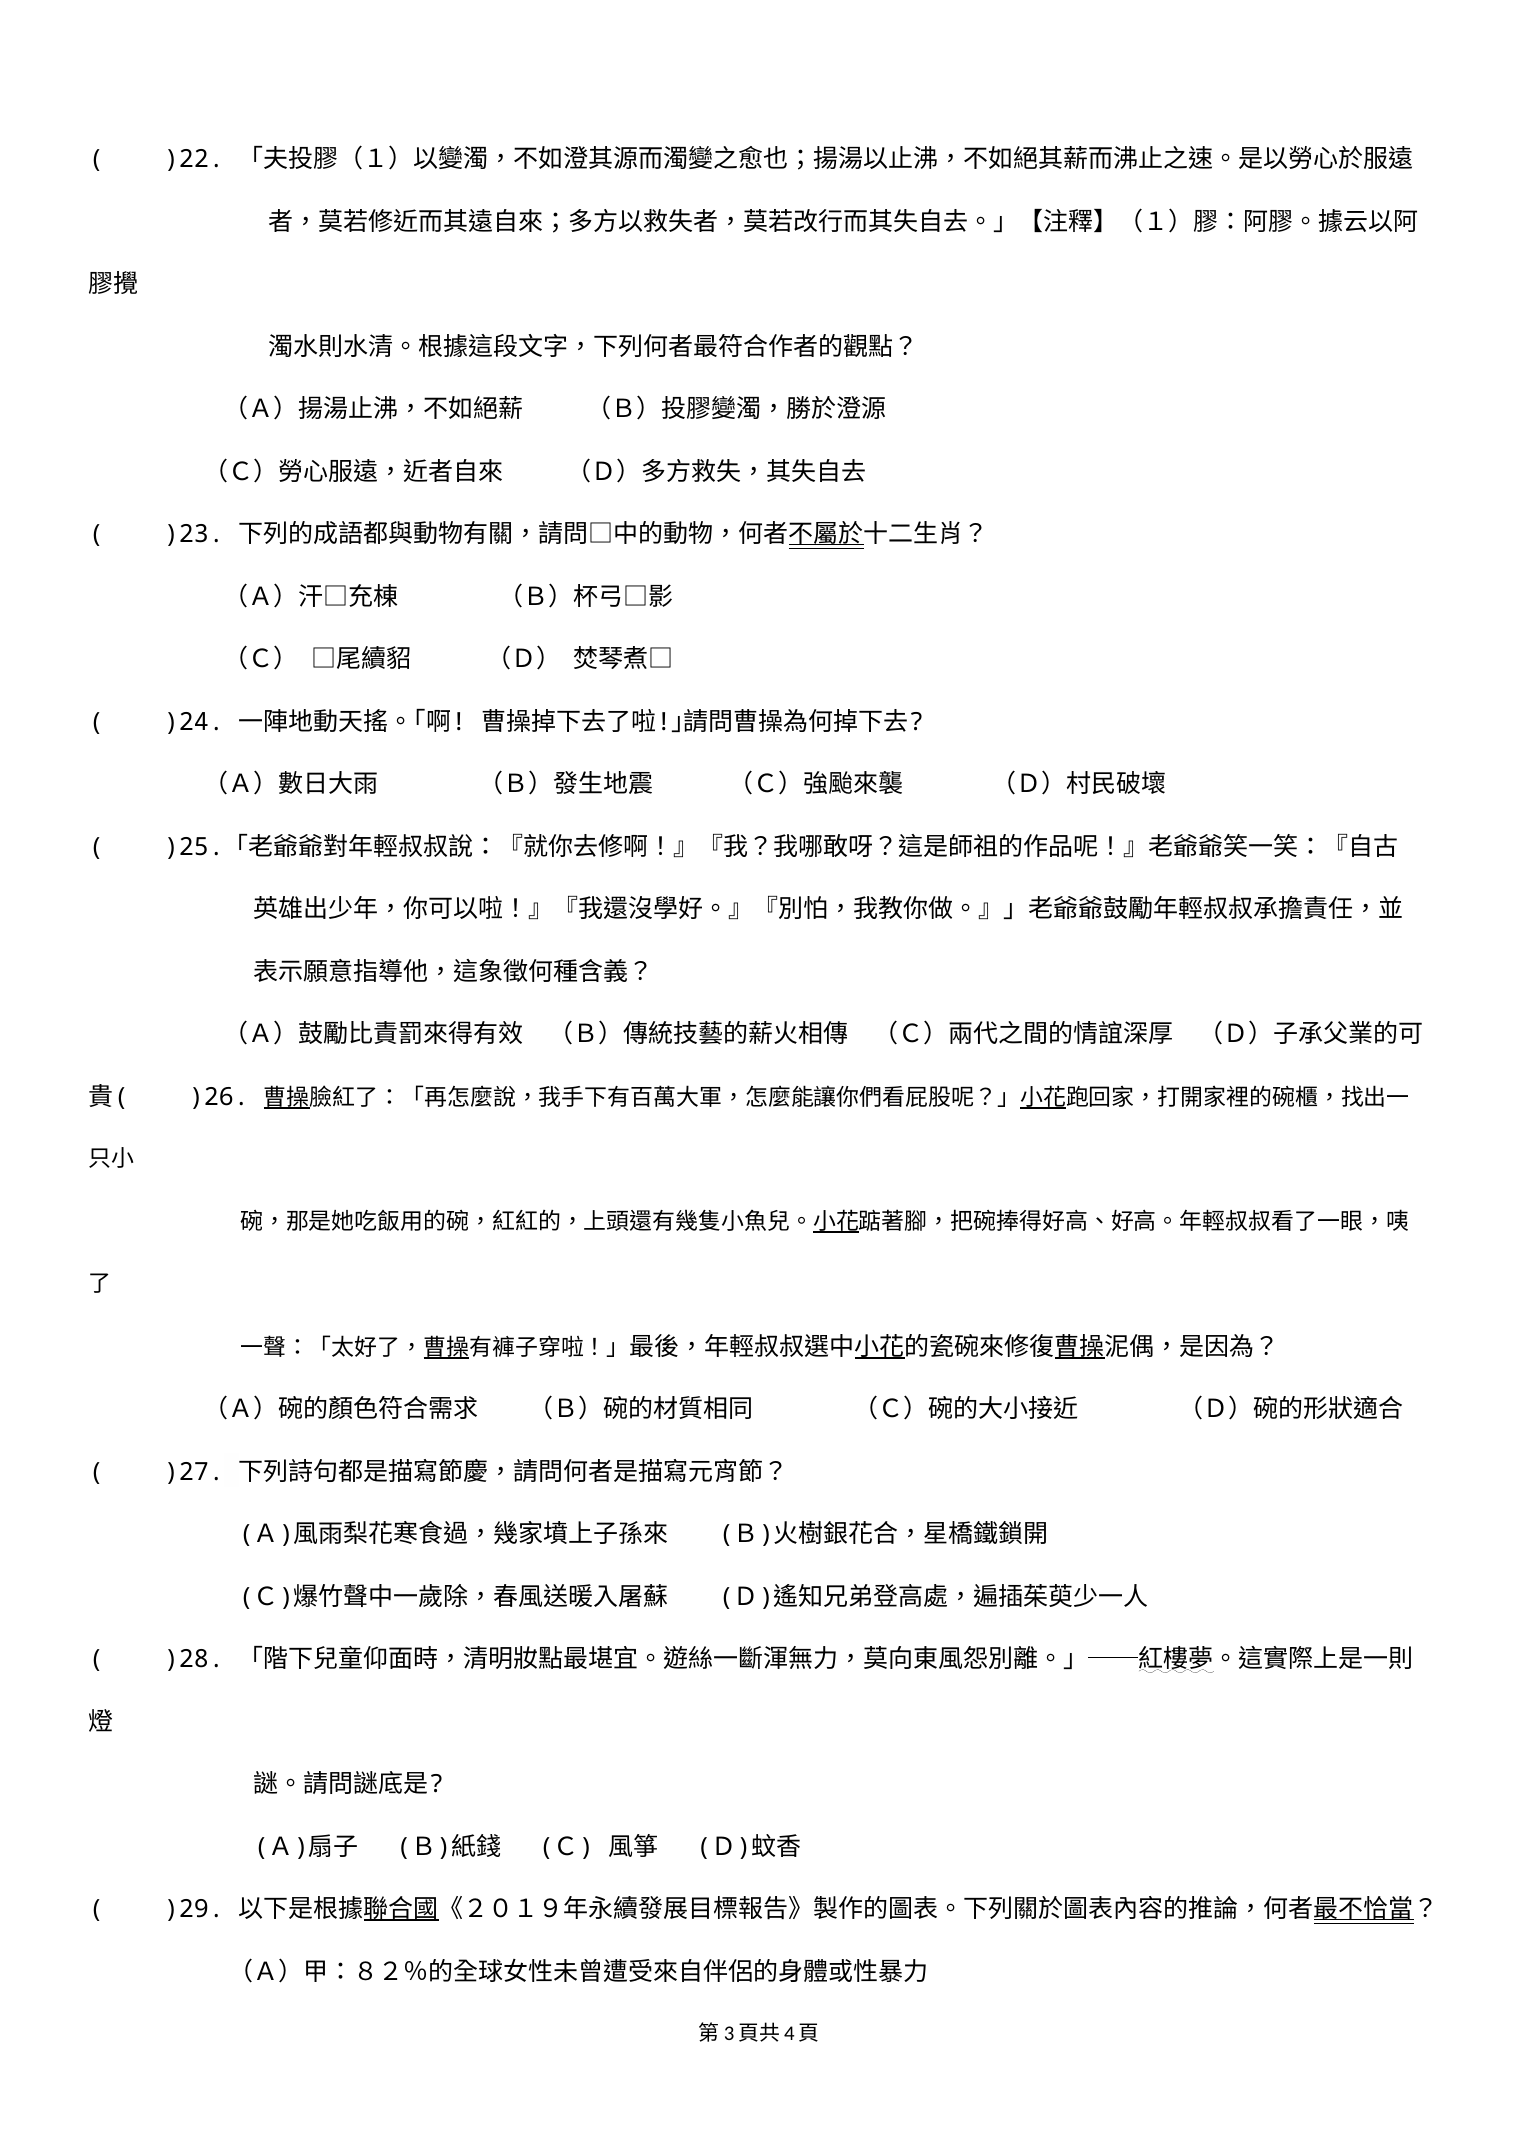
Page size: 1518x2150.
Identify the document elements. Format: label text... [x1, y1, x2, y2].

text （Ａ）揚湯止沸，不如絕薪 （Ｂ）投膠變濁，勝於澄源 [89, 365, 1429, 427]
text （Ａ）鼓勵比責罰來得有效 （Ｂ）傳統技藝的薪火相傳 （Ｃ）兩代之間的情誼深厚 （Ｄ）子承父業的可貴( )26. 曹操臉紅了：「再怎麼說，我手下有百萬大軍，怎麼能讓你們看屁股呢？」小花跑回家，打開家裡的碗櫃，找出一只小 [89, 990, 1429, 1177]
text 表示願意指導他，這象徵何種含義？ [89, 927, 1429, 990]
text 一聲：「太好了，曹操有褲子穿啦！」最後，年輕叔叔選中小花的瓷碗來修復曹操泥偶，是因為？ [89, 1302, 1429, 1365]
text ( )25.「老爺爺對年輕叔叔說：『就你去修啊！』『我？我哪敢呀？這是師祖的作品呢！』老爺爺笑一笑：『自古 [89, 802, 1429, 865]
text 濁水則水清。根據這段文字，下列何者最符合作者的觀點？ [89, 302, 1429, 365]
text （Ａ）甲：８２％的全球女性未曾遭受來自伴侶的身體或性暴力 [89, 1927, 1429, 1990]
text 者，莫若修近而其遠自來；多方以救失者，莫若改行而其失自去。」【注釋】（１）膠：阿膠。據云以阿膠攪 [89, 177, 1429, 302]
text ( )24. 一陣地動天搖。｢啊! 曹操掉下去了啦!｣請問曹操為何掉下去? [89, 677, 1429, 740]
text （Ａ）數日大雨 （Ｂ）發生地震 （Ｃ）強颱來襲 （Ｄ）村民破壞 [89, 740, 1429, 802]
text 碗，那是她吃飯用的碗，紅紅的，上頭還有幾隻小魚兒。小花踮著腳，把碗捧得好高、好高。年輕叔叔看了一眼，咦了 [89, 1177, 1429, 1302]
text ( )29. 以下是根據聯合國《２０１９年永續發展目標報告》製作的圖表。下列關於圖表內容的推論，何者最不恰當？ [89, 1865, 1429, 1927]
text （Ａ）碗的顏色符合需求 （Ｂ）碗的材質相同 （Ｃ）碗的大小接近 （Ｄ）碗的形狀適合 [89, 1365, 1429, 1427]
text （Ｃ） □尾續貂 （Ｄ） 焚琴煮□ [89, 615, 1429, 677]
text （Ｃ）勞心服遠，近者自來 （Ｄ）多方救失，其失自去 [89, 427, 1429, 490]
text （Ａ）汗□充棟 （Ｂ）杯弓□影 [89, 552, 1429, 615]
text ( )23. 下列的成語都與動物有關，請問□中的動物，何者不屬於十二生肖？ [89, 490, 1429, 552]
text ( )27. 下列詩句都是描寫節慶，請問何者是描寫元宵節？ [89, 1427, 1429, 1490]
text 謎。請問謎底是? [89, 1740, 1429, 1802]
text ( )28. 「階下兒童仰面時，清明妝點最堪宜。遊絲一斷渾無力，莫向東風怨別離。」──紅樓夢。這實際上是一則燈 [89, 1615, 1429, 1740]
text 英雄出少年，你可以啦！』『我還沒學好。』『別怕，我教你做。』」老爺爺鼓勵年輕叔叔承擔責任，並 [89, 865, 1429, 927]
text ( )22. 「夫投膠（１）以變濁，不如澄其源而濁變之愈也；揚湯以止沸，不如絕其薪而沸止之速。是以勞心於服遠 [89, 115, 1429, 177]
text (Ａ)風雨梨花寒食過，幾家墳上子孫來 (Ｂ)火樹銀花合，星橋鐵鎖開 [89, 1490, 1429, 1552]
text (Ｃ)爆竹聲中一歲除，春風送暖入屠蘇 (Ｄ)遙知兄弟登高處，遍插茱萸少一人 [89, 1552, 1429, 1615]
text (Ａ)扇子 (Ｂ)紙錢 (Ｃ) 風箏 (Ｄ)蚊香 [89, 1802, 1429, 1865]
